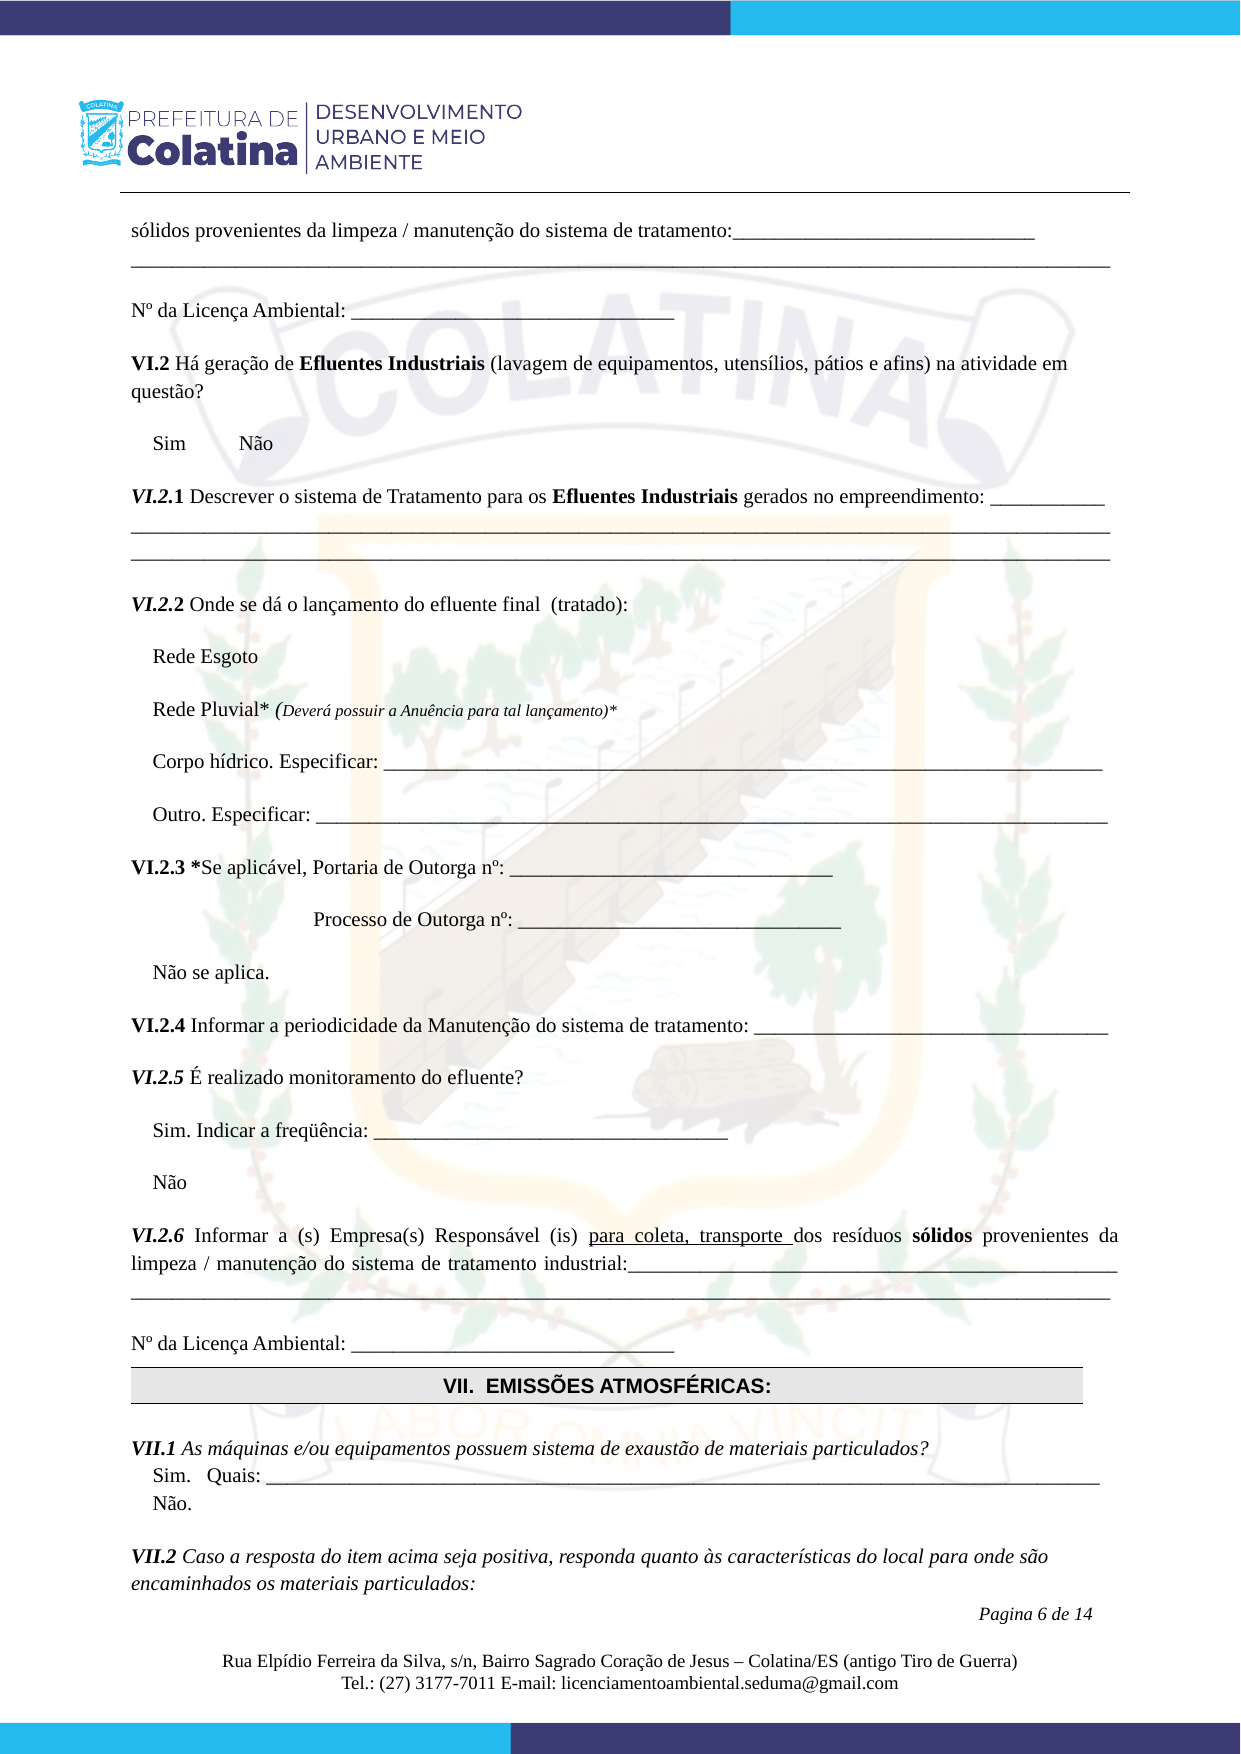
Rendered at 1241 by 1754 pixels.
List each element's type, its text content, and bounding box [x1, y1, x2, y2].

table_header VII. EMISSÕES ATMOSFÉRICAS: [131, 1368, 1083, 1403]
table_cell VI.1 Há geração de Efluentes domésticos (esgoto sanitário)?  Sim  Não VI.1.1. Descrever o tipo de Tratamento para os Efluentes Domésticos gerados no empreendimento: ______________________________________________________________________________________________ VI.1.2 Onde se dá o lançamento do efluente doméstico tratado:  Rede Esgoto  Rede Pluvial* (Deverá possuir a Anuência para tal lançamento)*  Corpo hídrico. Especificar: _____________________________________________________________________  Outro. Especificar:____________________________________________________________________________ VI.1.3 *Se aplicável, Portaria de Outorga nº: _______________________________ Processo de Outorga nº: _______________________________  Não se aplica. VI.1.4 Se aplicável, informar a periodicidade da Manutenção do sistema de tratamento: _______________________ VI.1.5 Se aplicável, informar o nome da empresa responsável pela Coleta, Transporte e Destinação final dos resíduos sólidos provenientes da limpeza / manutenção do sistema de tratamento:_____________________________ ______________________________________________________________________________________________ Nº da Licença Ambiental: _______________________________ VI.2 Há geração de Efluentes Industriais (lavagem de equipamentos, utensílios, pátios e afins) na atividade em questão?  Sim  Não VI.2.1 Descrever o sistema de Tratamento para os Efluentes Industriais gerados no empreendimento: ___________ ______________________________________________________________________________________________ ______________________________________________________________________________________________ VI.2.2 Onde se dá o lançamento do efluente final (tratado):  Rede Esgoto  Rede Pluvial* (Deverá possuir a Anuência para tal lançamento)*  Corpo hídrico. Especificar: _____________________________________________________________________  Outro. Especificar: ____________________________________________________________________________ VI.2.3 *Se aplicável, Portaria de Outorga nº: _______________________________ Processo de Outorga nº: _______________________________  Não se aplica. VI.2.4 Informar a periodicidade da Manutenção do sistema de tratamento: __________________________________ VI.2.5 É realizado monitoramento do efluente?  Sim. Indicar a freqüência: __________________________________  Não VI.2.6 Informar a (s) Empresa(s) Responsável (is) para coleta, transporte dos resíduos sólidos provenientes da limpeza / manutenção do sistema de tratamento industrial:_______________________________________________ ______________________________________________________________________________________________ Nº da Licença Ambiental: _______________________________ VII.1 As máquinas e/ou equipamentos possuem sistema de exaustão de materiais particulados?  Sim. Quais: ________________________________________________________________________________  Não. VII.2 Caso a resposta do item acima seja positiva, responda quanto às características do local para onde são encaminhados os materiais particulados: VII.2.1 Local coberto?  Sim.  Não. VII.2.2 Local enclausurado?  Sim.  Não. VII.2.3 Possui piso impermeabilizado?  Sim.  Não. VII.2.4 Encontra-se devidamente dimensionado?  Sim.  Não. VII.3 Informar a periodicidade da manutenção do sistema de exaustão: ___________________________________ ______________________________________________________________________________________________ VIII.1 As máquinas e/ou equipamentos geradores de ruídos encontram-se dentro dos padrões aceitáveis estabelecidos pela Resolução CONAMA 001/1990, NBR 10151/2000 e NBR 10152/1987, ou as que vierem a substituí-las?  Sim.  Não. Caso possua, responda os itens a seguir: Relação dos tipos de máquinas/equipamentos geradores de ruído acima dos padrões aceitáveis: ______________________________________________________________________________________________________________________________________________________________________________________________________________________________________________________ Possui sistema de redução de ruído: ( ) Sim; ( ) Não. Caso positivo responda aos itens a seguir: Informe o(s) tipo(s) e descreva sucintamente o(s) sistema(s) de redução de ruído utilizado(s): _________________________________________________________________________________ ____________________________________________________________________________________________________________________________________________________________________________________________________________________________________________________________________________________________________________________________________ Relação dos equipamentos/máquinas do setor produtivo interligados ao sistema de redução de ruído: __________________________________________________________________________________________________________________________________________________________________ Quantitativo de equipamentos/máquinas do setor produtivo interligados ao sistema citado: __________________________________________________________________________________________________________________________________________________________________ IX. GERENCIAMENTO DE RESÍDUOS Apresentar estudo sucinto que contemple os resíduos gerados na atividade, tendo como referência as tabelas e diretrizes abaixo: Dos responsáveis por cada etapa do gerenciamento de resíduos sólidos: ________________________________________________________________________________ Das ações preventivas e corretivas a serem executadas em situações de gerenciamento incorreto ou acidentes: _______________________________________________________________________ Das metas e procedimentos relacionados à minimização da geração de resíduos sólidos, sua reutilização e reciclagem: ___________________________________________________________ Das medidas saneadoras dos passivos ambientais relacionados aos resíduos sólidos: ________________________________________________________________________________ Tabela de referência Exemplos: adapte à realidade da atividade IX.1 Informar a (s) Empresa(s) Responsável (is) para coleta, transporte dos resíduos perigosos: ______________________________________________________________________________________________ Nº(s) da Licença(s) Ambiental Vigente: _______________________________________________________________ IX.2 Informar a (s) Empresa(s) Responsável (is) para destinação final dos resíduos perigosos: ______________________________________________________________________________________________ Nº da Licença(s) Ambiental Vigente: ________________________________________________________________  Não há geração de resíduos perigosos Tabela de referência OBS: Indicar os nºs conrrespondentes aos tipos de acondicionamento, armazenamento e destinação realizados no local. Pode ser indicado mais de um nº por tipo de resíduo. *É vedada a queima a céu aberto de material potencialmente poluidor conforme Decreto Estadual nº 2299-N de 09/06/1986. IX.3 Informar a (s) Empresa(s) Responsável (is) para coleta, transporte dos resíduos: ____________________________________________________________________________________________________________________________________________________________________________________________ Nº(s) da Licença(s) Ambiental Vigente: _______________________________ IX.4 Informar a (s) Empresa(s) Responsável (is) para destinação final dos resíduos: ______________________________________________________________________________________________ Nº(s) da Licença(s) Ambiental Vigente: _______________________________ IX.5 Informar se existe na área uma central de estocagem temporária de resíduos sólidos e suas condições construtivas (condição do piso, cobertura, sistema de segregação de resíduos) ______________________________________________________________________________________________  Não há geração de resíduos Apresentar informações sobre a área de armazenamento temporário de resíduos sólidos (marque com “x” a(s) opção(ões) correspondente(s) e responda o(s) questionário(s) equivalente(s) à(s) alternativa(s) marcada(s)): Área de armazenamento temporária de restos inservíveis: Localização: ( )setor independente; ( )dentro do galpão produtivo; ( )outro – descrever:_____________________________________________________ ______________________________________________________________ Lateral: ( )totalmente fechada; ( ) parcialmente fechada – barreira física de contenção no entorno; ( )parcialmente aberta – barreira física de contenção parcial; ( ) aberta; Cobertura: ( )parcial; ( )total; ( )sem cobertura. Piso: ( ) cimentado; ( ) solo exposto; ( )outro - descrever: ______________________________________________________________ ______________________________________________________________ Área de armazenamento temporário de resíduos Classe II: Tipo de resíduo(s) armazenado(s): ____________________________________________________________________________________________________________________________________________________________ Localização: ( )setor independente; ( )dentro do galpão produtivo; ( )outro – descrever: ____________________________________________________________________________________________________________________________________________________________ Possui sistema de contenção? ( ) sim; ( ) não. Capacidade do sistema de contenção (L):__________________________________________________________ ; Lateral: ( ) totalmente fechada; ( ) parcialmente fechada – barreira física de contenção no entorno; ( )parcialmente aberta – barreira física de contenção parcial; ( ) aberta; Cobertura: ( )parcial; ( )total; ( )sem cobertura. Piso: ( ) Impermeabilizado; ( ) concretado; ( )solo exposto; ( ) Outro:_______________________________________________________________________________________________________________________________________________________ Demais áreas de armazenamento temporário de resíduos sólidos: Tipo(s) de resíduo(s) armazenado(s): ____________________________________________________________________________________________________________________________________________________________ Localização: ( )setor independente; ( )dentro do galpão produtivo; ( )outro – descrever: _____________________________________________________________________________ Lateral: ( )totalmente fechada; ( ) parcialmente fechada – barreira física de contenção no entorno; ( )parcialmente aberta – barreira física de contenção parcial; ( ) aberta; Cobertura: ( )parcial; ( )total; ( )sem cobertura. Piso: ( ) cimentado; ( ) solo exposto; ( )outro - descrever: ____________________________________________________________________________________________________________________________________________________________ X. ROTEIRO DE ACESSO Informar as principais vias de acesso e pontos de referência: ___________________________________________ ______________________________________________________________________________________________________________________________________________________________________________________________________________________________________________________________________________________________________________________________________________________________________________________________________________________________________________________________________________________________________________________________________________________________________________________________________________________________________________________________________________________________________________________________________________________________________________________________________________________________________________________________________________ XII. RELATÓRIO FOTOGRÁFICO (detalhado e de fácil visualização) com data, devendo ilustrar as seguintes situações: Localização do empreendimento identificando a frente, fachada ou entrada principal e seu entorno; Identificação do interior da área; Sistemas de tratamento dos efluentes gerados; Local de armazenamento dos resíduos gerados na atividade; Outros controles adotados. Informamos ainda que:  Nada mais existe a declarar  Declaramos o que consta em anexo Anexo (Informações Complementares) * _____________________________________________________________________________________________________________________________________________________________________________________________________________________________________________________________________________________________________________________________________________________________________________________________________________________________________________________________________________________________________________________________________________________________________________________________________________________________________________________________________________________________________________________________________________________________________________________________________________________________________________________________________________________________________________________________________________________________________________________________________________________________________________________________________________________________________________________________________________________________________________________________________________________________________________________________________________________________________________________________________________________________________________________________________________________________________________________________________________________________________________________________________________________________________________________________________________________________________________________________________________________________________________________________________ Data: ____ /____ /____ ___________________________________ ___________________________________ Responsável técnico Representante Legal ATENÇÃO: Todas as páginas deste documento deverão ser assinadas. Os Sistemas de Informação e Diagnóstico (SIDs) são roteiros sistematizados de caracterização do empreendimento que visam fornecer uma visão panorâmica dos procedimentos de controle ambiental implantados na atividade e fornecem informações acerca das ações de gerenciamento de resíduos e manutenção preventiva de equipamentos de controle. No entanto, pela multiplicidade de arranjos produtivos encontrados nas empresas prestadoras de serviços e fabricantes de produtos, é impraticável criar um sistema de diagnóstico que contemple todas as possibilidades de controle de geração de efluentes e gerenciamento de resíduos. Nesse sentido, o SID deverá ser complementado com informações pertinentes e relevantes quanto a aspectos não contemplados nos campos acima. Diagnóstico relativo à geração de resíduos Plano de manutenção Explicitar, caso não tenha sido contemplado nos campos acima, periodicidade, responsável e procedimentos a ser adotado para a manutenção dos sistemas de controle implantados. Fluxograma do processo produtivo Elaborar fluxograma do processo produtivo, evidenciando as possibilidades de geração de efluentes e resíduos sólidos e seus respectivos controle e gerenciamento. Documentação complementar Projetos e dimensionamentos dos controles implantados e respectivo ART. Todas as constatações realizadas e que sejam disponibilizadas no SID devem ser referenciadas com respectivo registro descritivo/fotográfico, preferencialmente em formato de tabela, conforme modelo abaixo. [120, 193, 1130, 1595]
